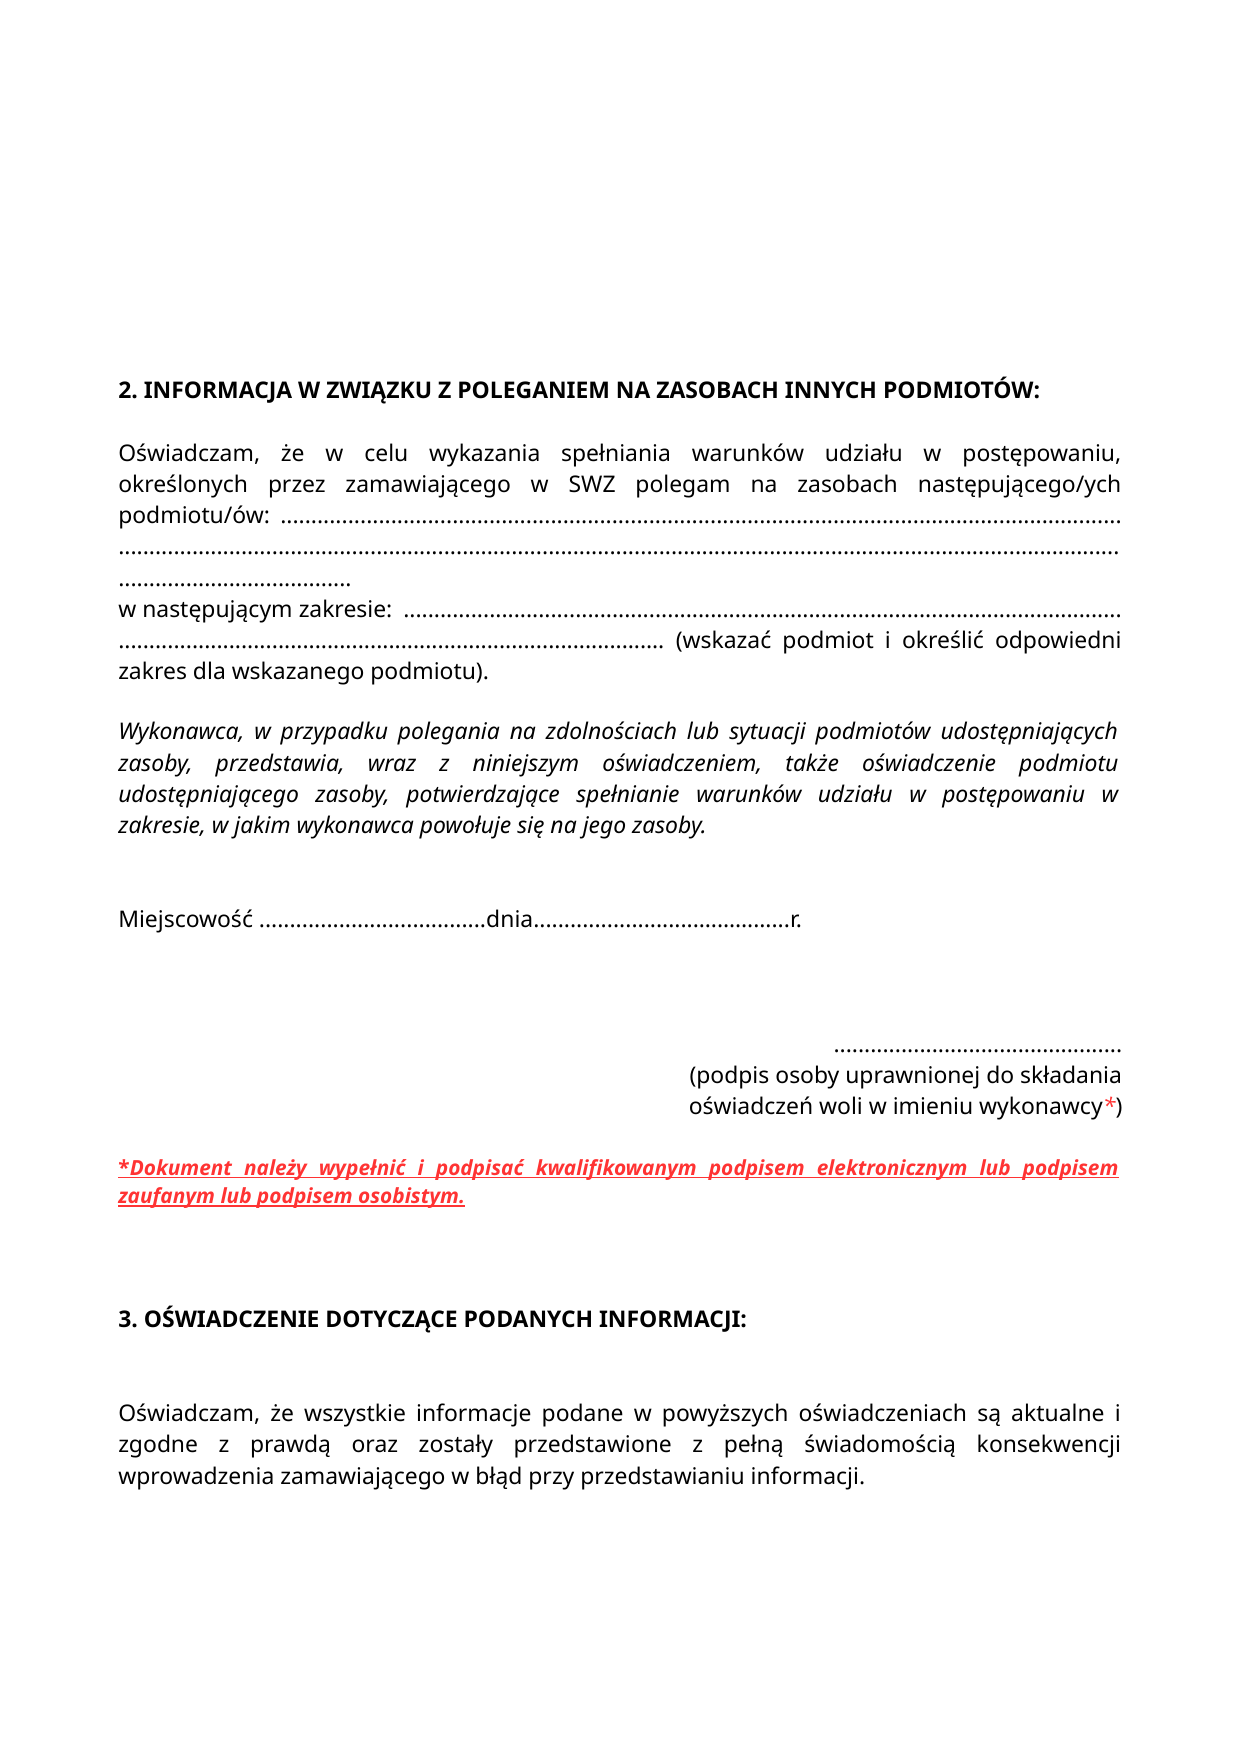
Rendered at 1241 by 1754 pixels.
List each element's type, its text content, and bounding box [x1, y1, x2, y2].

text 3. OŚWIADCZENIE DOTYCZĄCE PODANYCH INFORMACJI: [118, 1303, 1122, 1335]
text w następującym zakresie: .......................................................................................................................................................................................................……. (wskazać podmiot i określić odpowiedni zakres dla wskazanego podmiotu). [118, 593, 1122, 687]
text 2. INFORMACJA W ZWIĄZKU Z POLEGANIEM NA ZASOBACH INNYCH PODMIOTÓW: [118, 374, 1122, 405]
text (podpis osoby uprawnionej do składania oświadczeń woli w imieniu wykonawcy*) [118, 1059, 1122, 1122]
text Wykonawca, w przypadku polegania na zdolnościach lub sytuacji podmiotów udostępniających zasoby, przedstawia, wraz z niniejszym oświadczeniem, także oświadczenie podmiotu udostępniającego zasoby, potwierdzające spełnianie warunków udziału w postępowaniu w zakresie, w jakim wykonawca powołuje się na jego zasoby. [118, 715, 1122, 840]
text Miejscowość .....................................dnia...........................…………...r. [118, 903, 1122, 934]
text Oświadczam, że w celu wykazania spełniania warunków udziału w postępowaniu, określonych przez zamawiającego w SWZ polegam na zasobach następującego/ych podmiotu/ów: .................................................................................................................................................................................................................................................................................................................................................. [118, 437, 1122, 593]
text *Dokument należy wypełnić i podpisać kwalifikowanym podpisem elektronicznym lub podpisem zaufanym lub podpisem osobistym. [118, 1153, 1122, 1210]
text Oświadczam, że wszystkie informacje podane w powyższych oświadczeniach są aktualne i zgodne z prawdą oraz zostały przedstawione z pełną świadomością konsekwencji wprowadzenia zamawiającego w błąd przy przedstawianiu informacji. [118, 1397, 1122, 1491]
text ............................................... [118, 1028, 1122, 1059]
